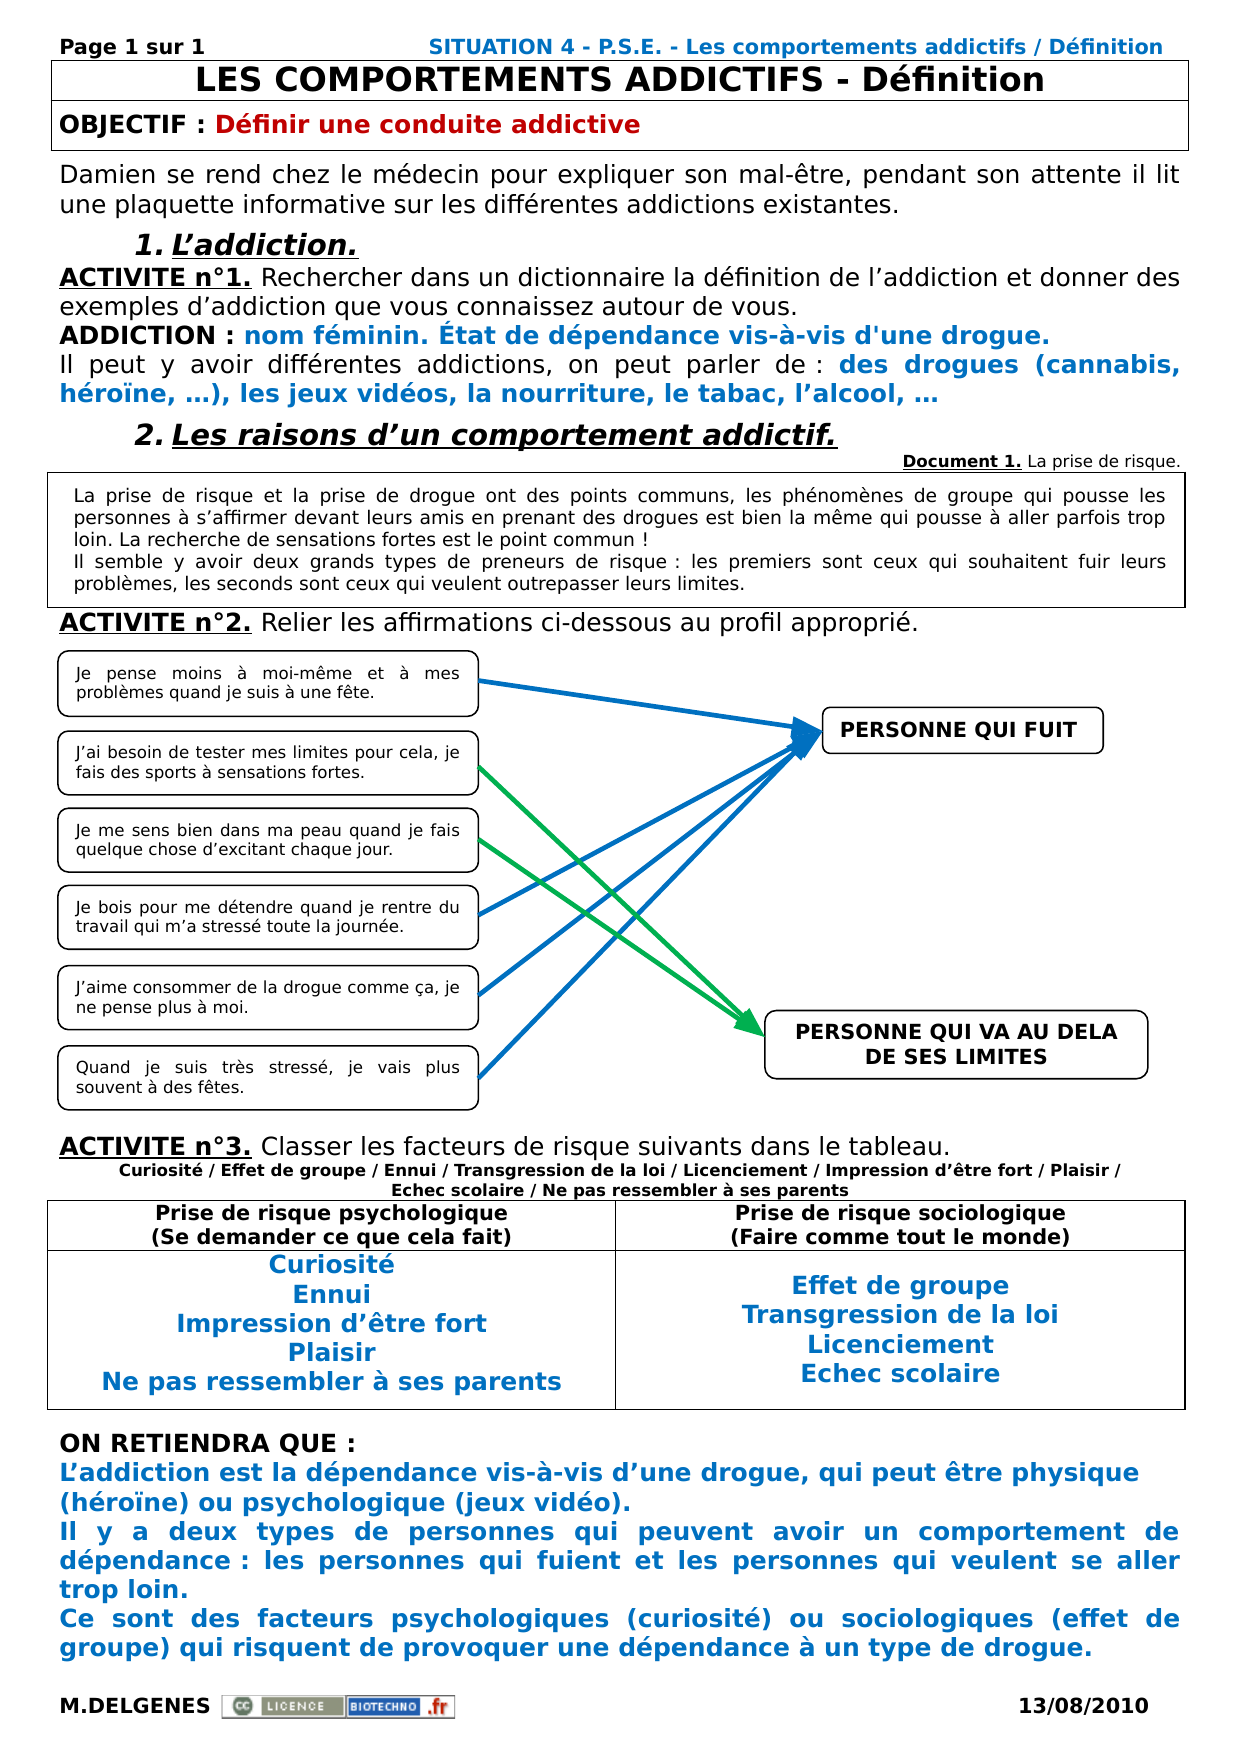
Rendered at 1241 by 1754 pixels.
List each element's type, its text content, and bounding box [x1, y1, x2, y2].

table_header Prise de risque sociologique (Faire comme tout le monde) [616, 1201, 1184, 1250]
table_cell OBJECTIF : Définir une conduite addictive [52, 101, 1188, 150]
text L’addiction est la dépendance vis-à-vis d’une drogue, qui peut être physique (héroïne) ou psychologique (jeux vidéo). [59, 1459, 1181, 1517]
text Il peut y avoir différentes addictions, on peut parler de : des drogues (cannabis, héroïne, …), les jeux vidéos, la nourriture, le tabac, l’alcool, … [59, 350, 1181, 408]
text Il y a deux types de personnes qui peuvent avoir un comportement de dépendance : les personnes qui fuient et les personnes qui veulent se aller trop loin. [59, 1517, 1181, 1604]
text ACTIVITE n°2. Relier les affirmations ci-dessous au profil approprié. [59, 608, 1181, 637]
text Ce sont des facteurs psychologiques (curiosité) ou sociologiques (effet de groupe) qui risquent de provoquer une dépendance à un type de drogue. [59, 1604, 1181, 1663]
list L’addiction. [134, 229, 1181, 263]
table_cell Curiosité Ennui Impression d’être fort Plaisir Ne pas ressembler à ses parents [48, 1251, 615, 1409]
text Damien se rend chez le médecin pour expliquer son mal-être, pendant son attente il lit une plaquette informative sur les différentes addictions existantes. [59, 161, 1181, 219]
table_header La prise de risque et la prise de drogue ont des points communs, les phénomènes de groupe qui pousse les personnes à s’affirmer devant leurs amis en prenant des drogues est bien la même qui pousse à aller parfois trop loin. La recherche de sensations fortes est le point commun ! Il semble y avoir deux grands types de preneurs de risque : les premiers sont ceux qui souhaitent fuir leurs problèmes, les seconds sont ceux qui veulent outrepasser leurs limites. [48, 473, 1184, 607]
list Les raisons d’un comportement addictif. [134, 418, 1181, 452]
table_header LES COMPORTEMENTS ADDICTIFS - Définition [52, 61, 1188, 99]
text ADDICTION : nom féminin. État de dépendance vis-à-vis d'une drogue. [59, 321, 1181, 350]
text Echec scolaire / Ne pas ressembler à ses parents [59, 1181, 1181, 1200]
table_header Prise de risque psychologique (Se demander ce que cela fait) [48, 1201, 615, 1250]
text ON RETIENDRA QUE : [59, 1429, 1181, 1459]
text Curiosité / Effet de groupe / Ennui / Transgression de la loi / Licenciement / Impression d’être fort / Plaisir / [59, 1161, 1181, 1181]
text ACTIVITE n°1. Rechercher dans un dictionnaire la définition de l’addiction et donner des exemples d’addiction que vous connaissez autour de vous. [59, 263, 1181, 321]
picture [221, 1695, 456, 1719]
text ACTIVITE n°3. Classer les facteurs de risque suivants dans le tableau. [59, 1132, 1181, 1161]
table_cell Effet de groupe Transgression de la loi Licenciement Echec scolaire [616, 1251, 1184, 1409]
text Document 1. La prise de risque. [59, 452, 1181, 472]
